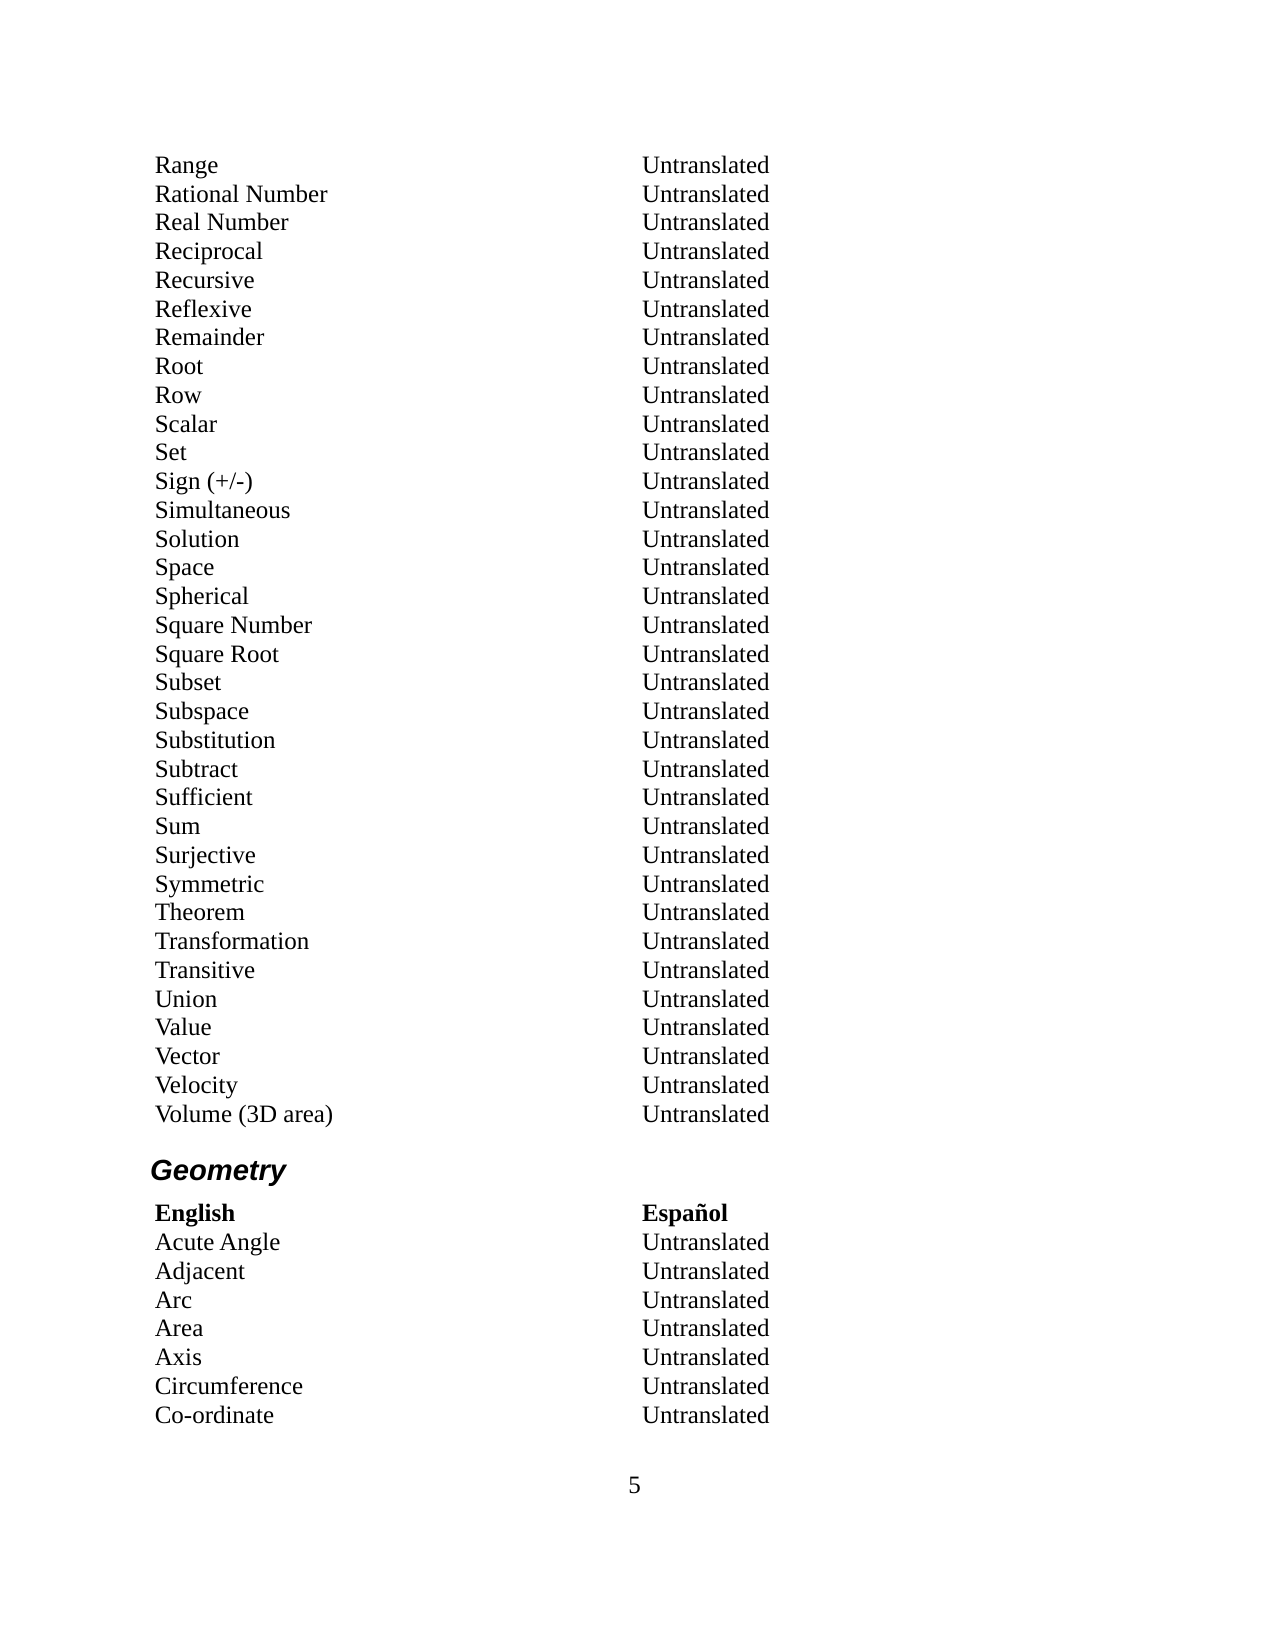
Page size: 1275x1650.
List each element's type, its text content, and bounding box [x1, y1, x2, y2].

table_cell Untranslated [638, 524, 1125, 552]
table_cell Reflexive [150, 294, 637, 322]
table_cell Circumference [150, 1371, 637, 1400]
table_cell Untranslated [638, 294, 1125, 322]
table_cell Untranslated [638, 1314, 1125, 1342]
table_cell Axis [150, 1342, 637, 1371]
table_cell Sum [150, 811, 637, 840]
table_cell Velocity [150, 1070, 637, 1099]
table_cell Scalar [150, 409, 637, 437]
table_cell Untranslated [638, 351, 1125, 380]
table_cell Untranslated [638, 811, 1125, 840]
table_cell Untranslated [638, 840, 1125, 869]
table_cell Untranslated [638, 179, 1125, 207]
table_cell Untranslated [638, 236, 1125, 265]
table_cell Untranslated [638, 323, 1125, 351]
table_cell Row [150, 380, 637, 409]
table_cell Adjacent [150, 1256, 637, 1285]
table_header English [150, 1199, 637, 1227]
table_cell Subset [150, 668, 637, 696]
table_cell Co-ordinate [150, 1400, 637, 1428]
table_cell Untranslated [638, 668, 1125, 696]
table_cell Sign (+/-) [150, 466, 637, 495]
table_cell Untranslated [638, 380, 1125, 409]
table_cell Arc [150, 1285, 637, 1313]
table_cell Space [150, 553, 637, 581]
table_cell Untranslated [638, 466, 1125, 495]
table_cell Untranslated [638, 409, 1125, 437]
table_cell Reciprocal [150, 236, 637, 265]
table_cell Remainder [150, 323, 637, 351]
table_cell Vector [150, 1041, 637, 1070]
table_cell Union [150, 984, 637, 1012]
table_cell Untranslated [638, 553, 1125, 581]
table_cell Theorem [150, 898, 637, 926]
table_cell Square Number [150, 610, 637, 639]
table_cell Untranslated [638, 1013, 1125, 1041]
table_cell Subtract [150, 754, 637, 782]
table_cell Area [150, 1314, 637, 1342]
table_cell Range [150, 150, 637, 179]
table_cell Set [150, 438, 637, 466]
table_cell Root [150, 351, 637, 380]
table_cell Square Root [150, 639, 637, 667]
table_cell Untranslated [638, 581, 1125, 610]
subtitle Geometry [150, 1152, 1125, 1186]
table_cell Untranslated [638, 265, 1125, 294]
table_cell Value [150, 1013, 637, 1041]
table_cell Untranslated [638, 150, 1125, 179]
table_cell Untranslated [638, 783, 1125, 811]
table_cell Untranslated [638, 869, 1125, 897]
table_cell Surjective [150, 840, 637, 869]
table_cell Acute Angle [150, 1227, 637, 1256]
table_cell Untranslated [638, 1400, 1125, 1428]
table_header Español [638, 1199, 1125, 1227]
table_cell Untranslated [638, 1342, 1125, 1371]
table_cell Untranslated [638, 754, 1125, 782]
table_cell Untranslated [638, 1099, 1125, 1127]
table_cell Untranslated [638, 639, 1125, 667]
table_cell Untranslated [638, 495, 1125, 524]
table_cell Untranslated [638, 1041, 1125, 1070]
table_cell Untranslated [638, 610, 1125, 639]
table_cell Substitution [150, 725, 637, 754]
table_cell Untranslated [638, 984, 1125, 1012]
table_cell Untranslated [638, 898, 1125, 926]
table_cell Transitive [150, 955, 637, 984]
table_cell Untranslated [638, 725, 1125, 754]
table_cell Rational Number [150, 179, 637, 207]
table_cell Recursive [150, 265, 637, 294]
table_cell Untranslated [638, 1070, 1125, 1099]
table_cell Simultaneous [150, 495, 637, 524]
table_cell Untranslated [638, 1256, 1125, 1285]
table_cell Untranslated [638, 208, 1125, 236]
table_cell Untranslated [638, 438, 1125, 466]
table_cell Sufficient [150, 783, 637, 811]
table_cell Untranslated [638, 696, 1125, 725]
table_cell Untranslated [638, 1285, 1125, 1313]
table_cell Symmetric [150, 869, 637, 897]
table_cell Volume (3D area) [150, 1099, 637, 1127]
table_cell Spherical [150, 581, 637, 610]
table_cell Untranslated [638, 926, 1125, 955]
table_cell Untranslated [638, 1371, 1125, 1400]
table_cell Untranslated [638, 1227, 1125, 1256]
table_cell Transformation [150, 926, 637, 955]
table_cell Solution [150, 524, 637, 552]
table_cell Real Number [150, 208, 637, 236]
table_cell Untranslated [638, 955, 1125, 984]
table_cell Subspace [150, 696, 637, 725]
